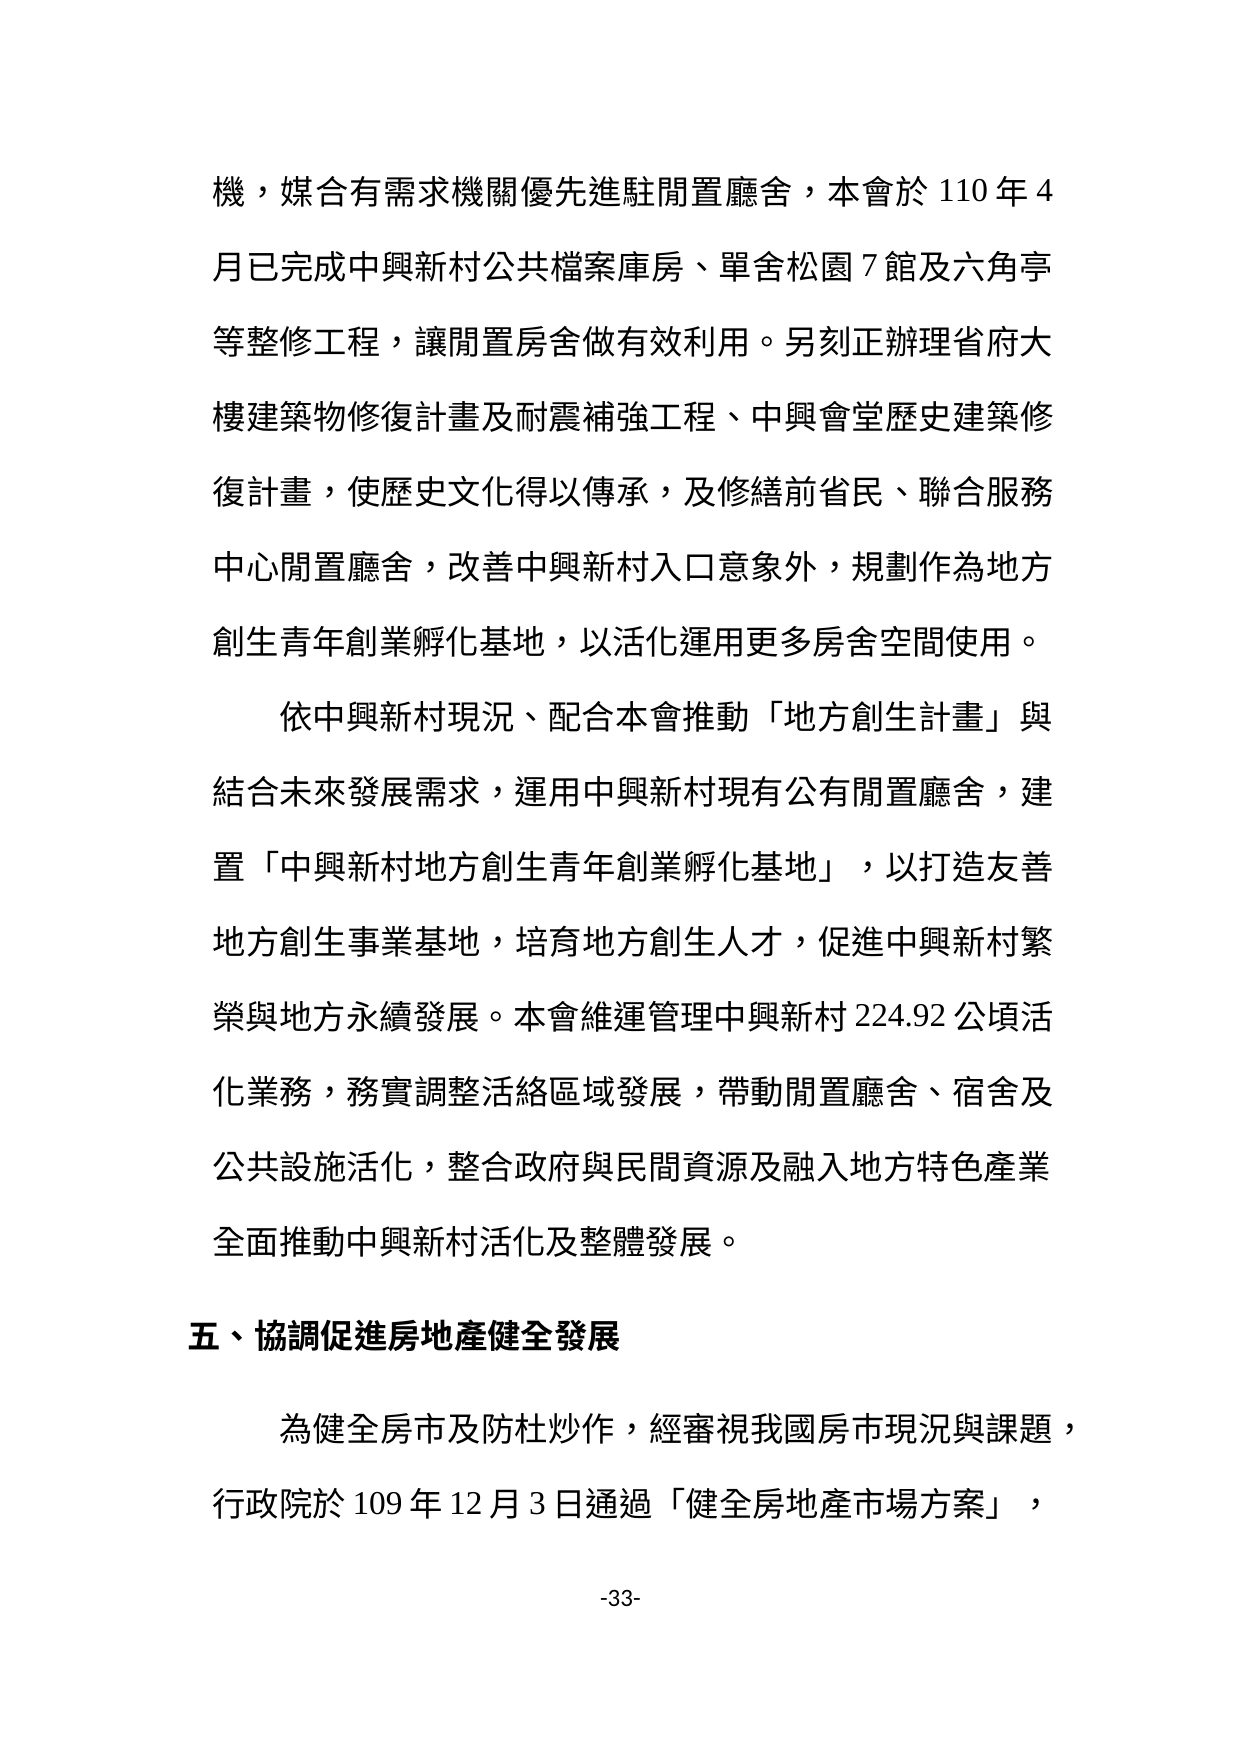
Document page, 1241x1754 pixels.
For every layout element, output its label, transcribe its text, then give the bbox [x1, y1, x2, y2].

text 依中興新村現況、配合本會推動「地方創生計畫」與結合未來發展需求，運用中興新村現有公有閒置廳舍，建置「中興新村地方創生青年創業孵化基地」，以打造友善地方創生事業基地，培育地方創生人才，促進中興新村繁榮與地方永續發展。本會維運管理中興新村224.92公頃活化業務，務實調整活絡區域發展，帶動閒置廳舍、宿舍及公共設施活化，整合政府與民間資源及融入地方特色產業，全面推動中興新村活化及整體發展。 [212, 677, 1053, 1277]
subtitle 五、協調促進房地產健全發展 [187, 1296, 1053, 1371]
text 機，媒合有需求機關優先進駐閒置廳舍，本會於110年4月已完成中興新村公共檔案庫房、單舍松園7館及六角亭等整修工程，讓閒置房舍做有效利用。另刻正辦理省府大樓建築物修復計畫及耐震補強工程、中興會堂歷史建築修復計畫，使歷史文化得以傳承，及修繕前省民、聯合服務中心閒置廳舍，改善中興新村入口意象外，規劃作為地方創生青年創業孵化基地，以活化運用更多房舍空間使用。 [212, 152, 1053, 677]
text 為健全房市及防杜炒作，經審視我國房巿現況與課題，行政院於109年12月3日通過「健全房地產市場方案」，循序漸進推動各項房市調控措施，迄今房市狀況已逐漸趨穩，未來持續滾動檢討調整各項措施。 [212, 1390, 1053, 1540]
